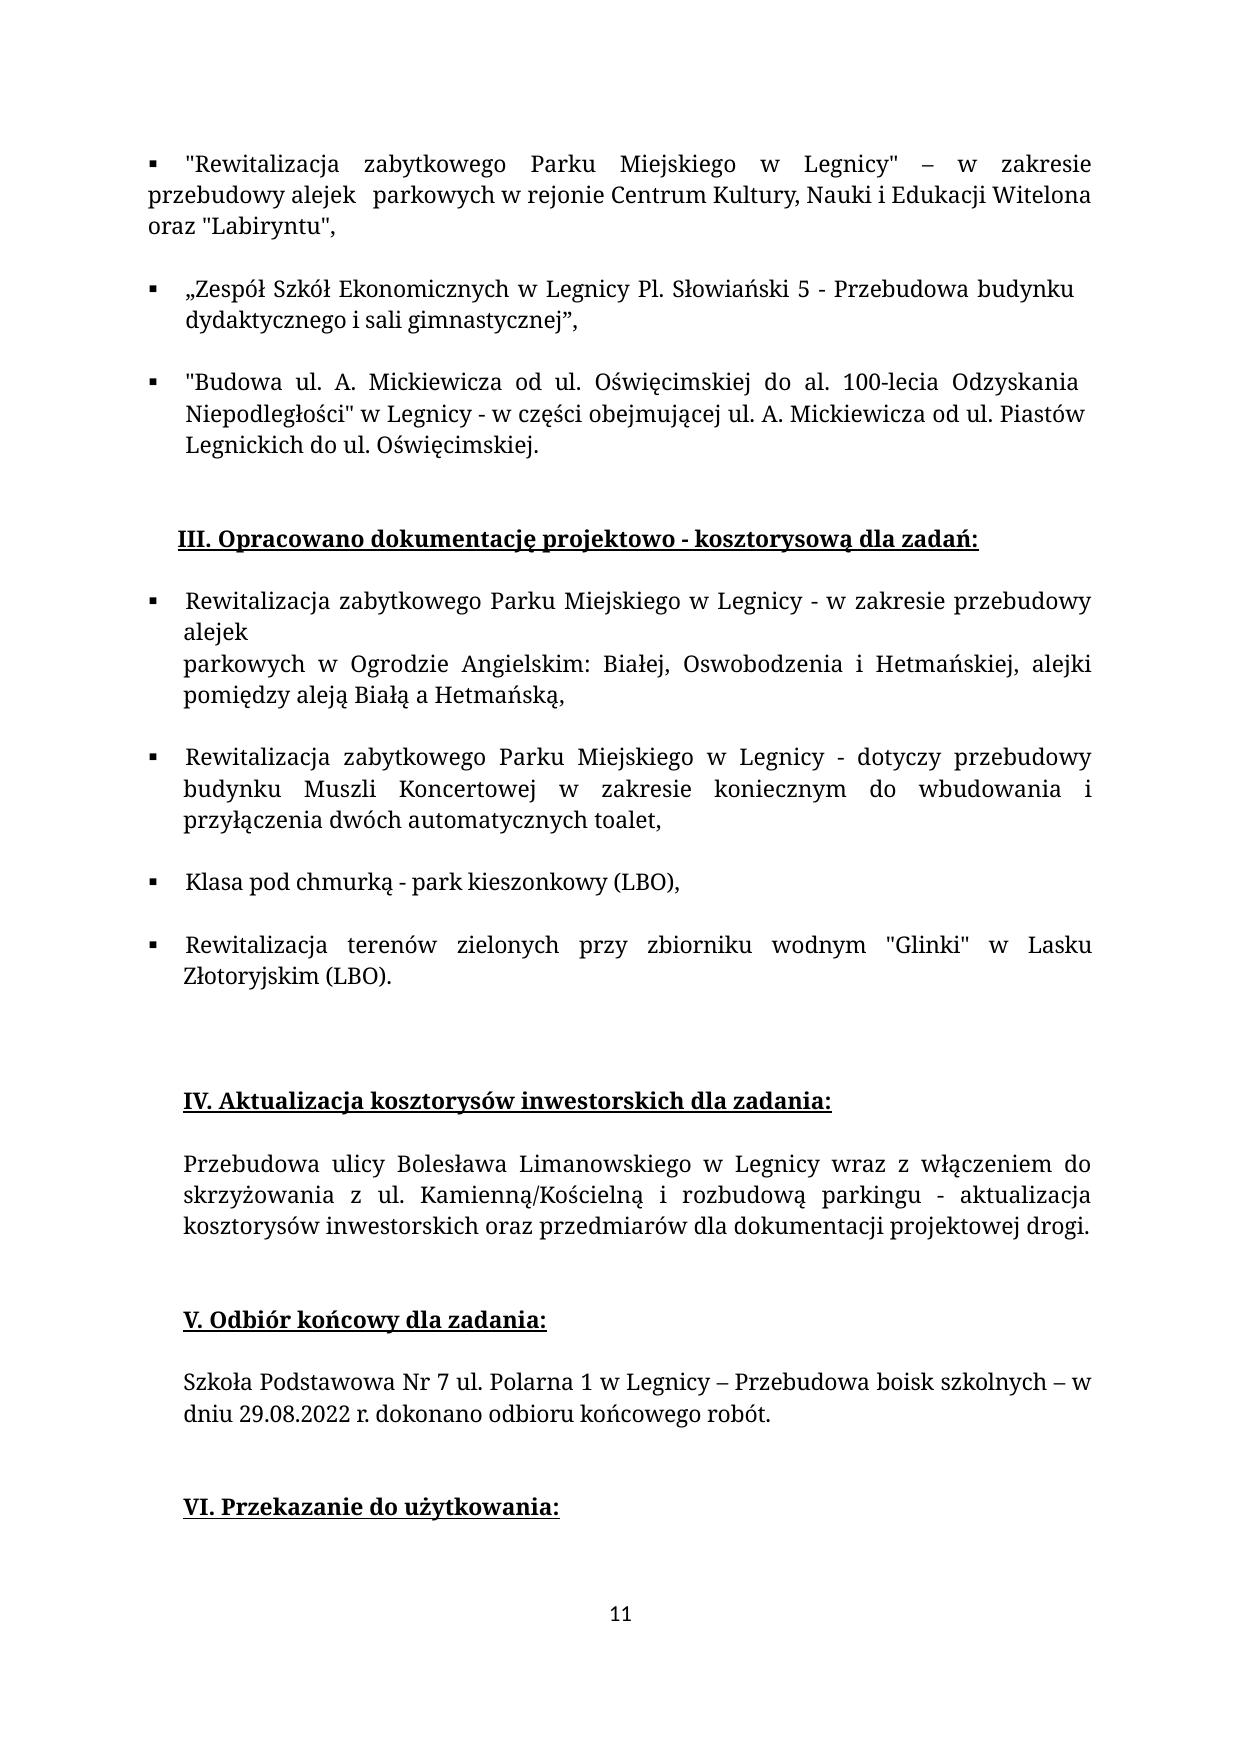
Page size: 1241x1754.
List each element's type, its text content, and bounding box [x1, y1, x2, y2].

list Klasa pod chmurką - park kieszonkowy (LBO), [185, 866, 1093, 898]
list III. Opracowano dokumentację projektowo - kosztorysową dla zadań: [148, 523, 1093, 554]
list Szkoła Podstawowa Nr 7 ul. Polarna 1 w Legnicy – Przebudowa boisk szkolnych – w dniu 29.08.2022 r. dokonano odbioru końcowego robót. [148, 1366, 1093, 1429]
list Rewitalizacja zabytkowego Parku Miejskiego w Legnicy - dotyczy przebudowy budynku Muszli Koncertowej w zakresie koniecznym do wbudowania i przyłączenia dwóch automatycznych toalet, [148, 741, 1093, 835]
list Rewitalizacja zabytkowego Parku Miejskiego w Legnicy - w zakresie przebudowy alejek [148, 585, 1093, 648]
list IV. Aktualizacja kosztorysów inwestorskich dla zadania: [148, 1085, 1093, 1116]
list Przebudowa ulicy Bolesława Limanowskiego w Legnicy wraz z włączeniem do skrzyżowania z ul. Kamienną/Kościelną i rozbudową parkingu - aktualizacja kosztorysów inwestorskich oraz przedmiarów dla dokumentacji projektowej drogi. [148, 1148, 1093, 1241]
list parkowych w Ogrodzie Angielskim: Białej, Oswobodzenia i Hetmańskiej, alejki pomiędzy aleją Białą a Hetmańską, [148, 648, 1093, 710]
list V. Odbiór końcowy dla zadania: [148, 1304, 1093, 1335]
list VI. Przekazanie do użytkowania: [148, 1491, 1093, 1523]
list "Budowa ul. A. Mickiewicza od ul. Oświęcimskiej do al. 100-lecia Odzyskania Niepodległości" w Legnicy - w części obejmującej ul. A. Mickiewicza od ul. Piastów Legnickich do ul. Oświęcimskiej. [148, 366, 1093, 460]
list Rewitalizacja terenów zielonych przy zbiorniku wodnym "Glinki" w Lasku Złotoryjskim (LBO). [148, 929, 1093, 991]
list "Rewitalizacja zabytkowego Parku Miejskiego w Legnicy" – w zakresie przebudowy alejek parkowych w rejonie Centrum Kultury, Nauki i Edukacji Witelona oraz "Labiryntu", [148, 148, 1093, 241]
list „Zespół Szkół Ekonomicznych w Legnicy Pl. Słowiański 5 - Przebudowa budynku dydaktycznego i sali gimnastycznej”, [148, 273, 1093, 335]
